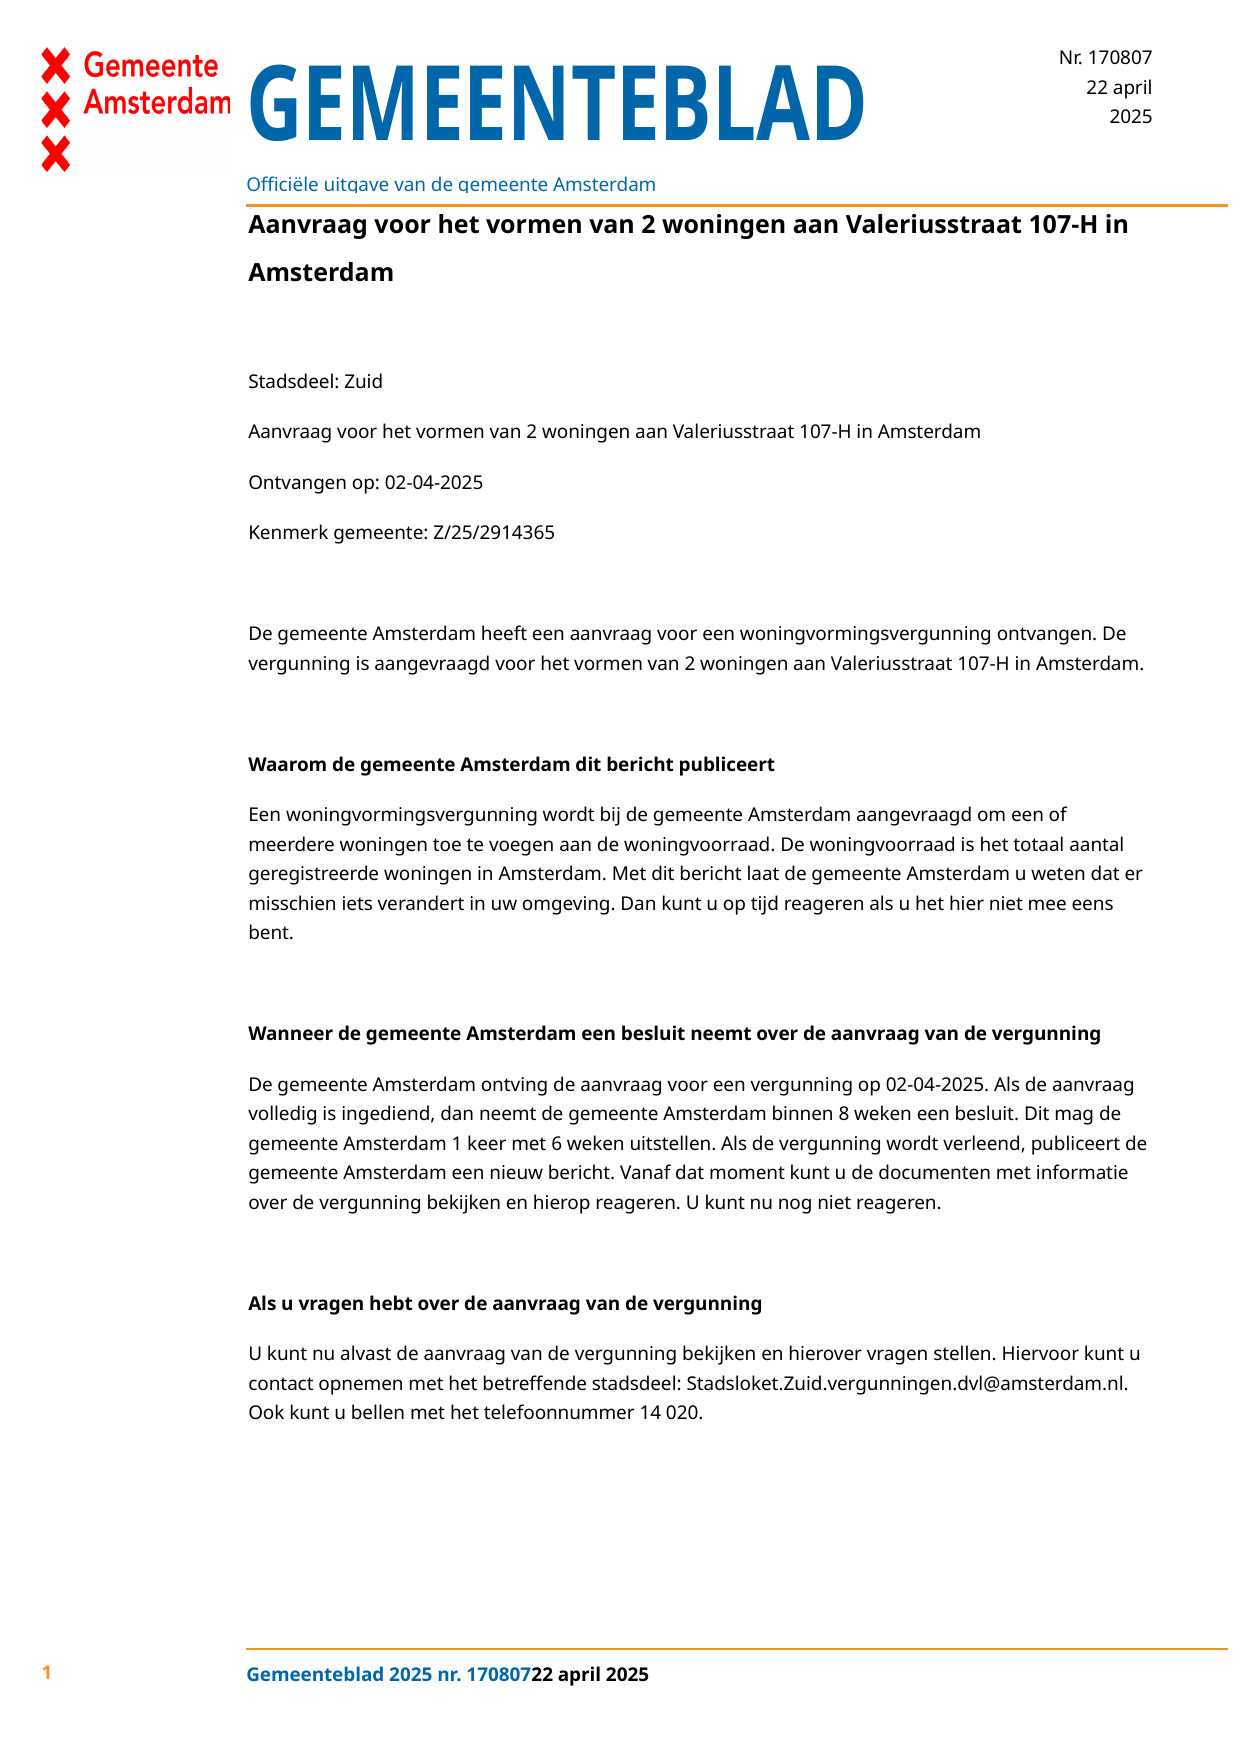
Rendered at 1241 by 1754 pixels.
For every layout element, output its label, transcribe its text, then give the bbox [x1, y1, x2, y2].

text Wanneer de gemeente Amsterdam een besluit neemt over de aanvraag van de vergunning [248, 1020, 1152, 1046]
text Kenmerk gemeente: Z/25/2914365 [248, 519, 1152, 545]
text De gemeente Amsterdam ontving de aanvraag voor een vergunning op 02-04-2025. Als de aanvraag volledig is ingediend, dan neemt de gemeente Amsterdam binnen 8 weken een besluit. Dit mag de gemeente Amsterdam 1 keer met 6 weken uitstellen. Als de vergunning wordt verleend, publiceert de gemeente Amsterdam een nieuw bericht. Vanaf dat moment kunt u de documenten met informatie over de vergunning bekijken en hierop reageren. U kunt nu nog niet reageren. [248, 1071, 1152, 1215]
text Als u vragen hebt over de aanvraag van de vergunning [248, 1290, 1152, 1316]
text Stadsdeel: Zuid [248, 368, 1152, 394]
text Aanvraag voor het vormen van 2 woningen aan Valeriusstraat 107-H in Amsterdam [248, 419, 1152, 444]
text Aanvraag voor het vormen van 2 woningen aan Valeriusstraat 107-H in Amsterdam [248, 207, 1152, 288]
text Ontvangen op: 02-04-2025 [248, 469, 1152, 495]
text Een woningvormingsvergunning wordt bij de gemeente Amsterdam aangevraagd om een of meerdere woningen toe te voegen aan de woningvoorraad. De woningvoorraad is het totaal aantal geregistreerde woningen in Amsterdam. Met dit bericht laat de gemeente Amsterdam u weten dat er misschien iets verandert in uw omgeving. Dan kunt u op tijd reageren als u het hier niet mee eens bent. [248, 801, 1152, 945]
text Waarom de gemeente Amsterdam dit bericht publiceert [248, 751, 1152, 777]
text De gemeente Amsterdam heeft een aanvraag voor een woningvormingsvergunning ontvangen. De vergunning is aangevraagd voor het vormen van 2 woningen aan Valeriusstraat 107-H in Amsterdam. [248, 620, 1152, 676]
picture [41, 47, 231, 172]
text U kunt nu alvast de aanvraag van de vergunning bekijken en hierover vragen stellen. Hiervoor kunt u contact opnemen met het betreffende stadsdeel: Stadsloket.Zuid.vergunningen.dvl@amsterdam.nl. Ook kunt u bellen met het telefoonnummer 14 020. [248, 1340, 1152, 1425]
